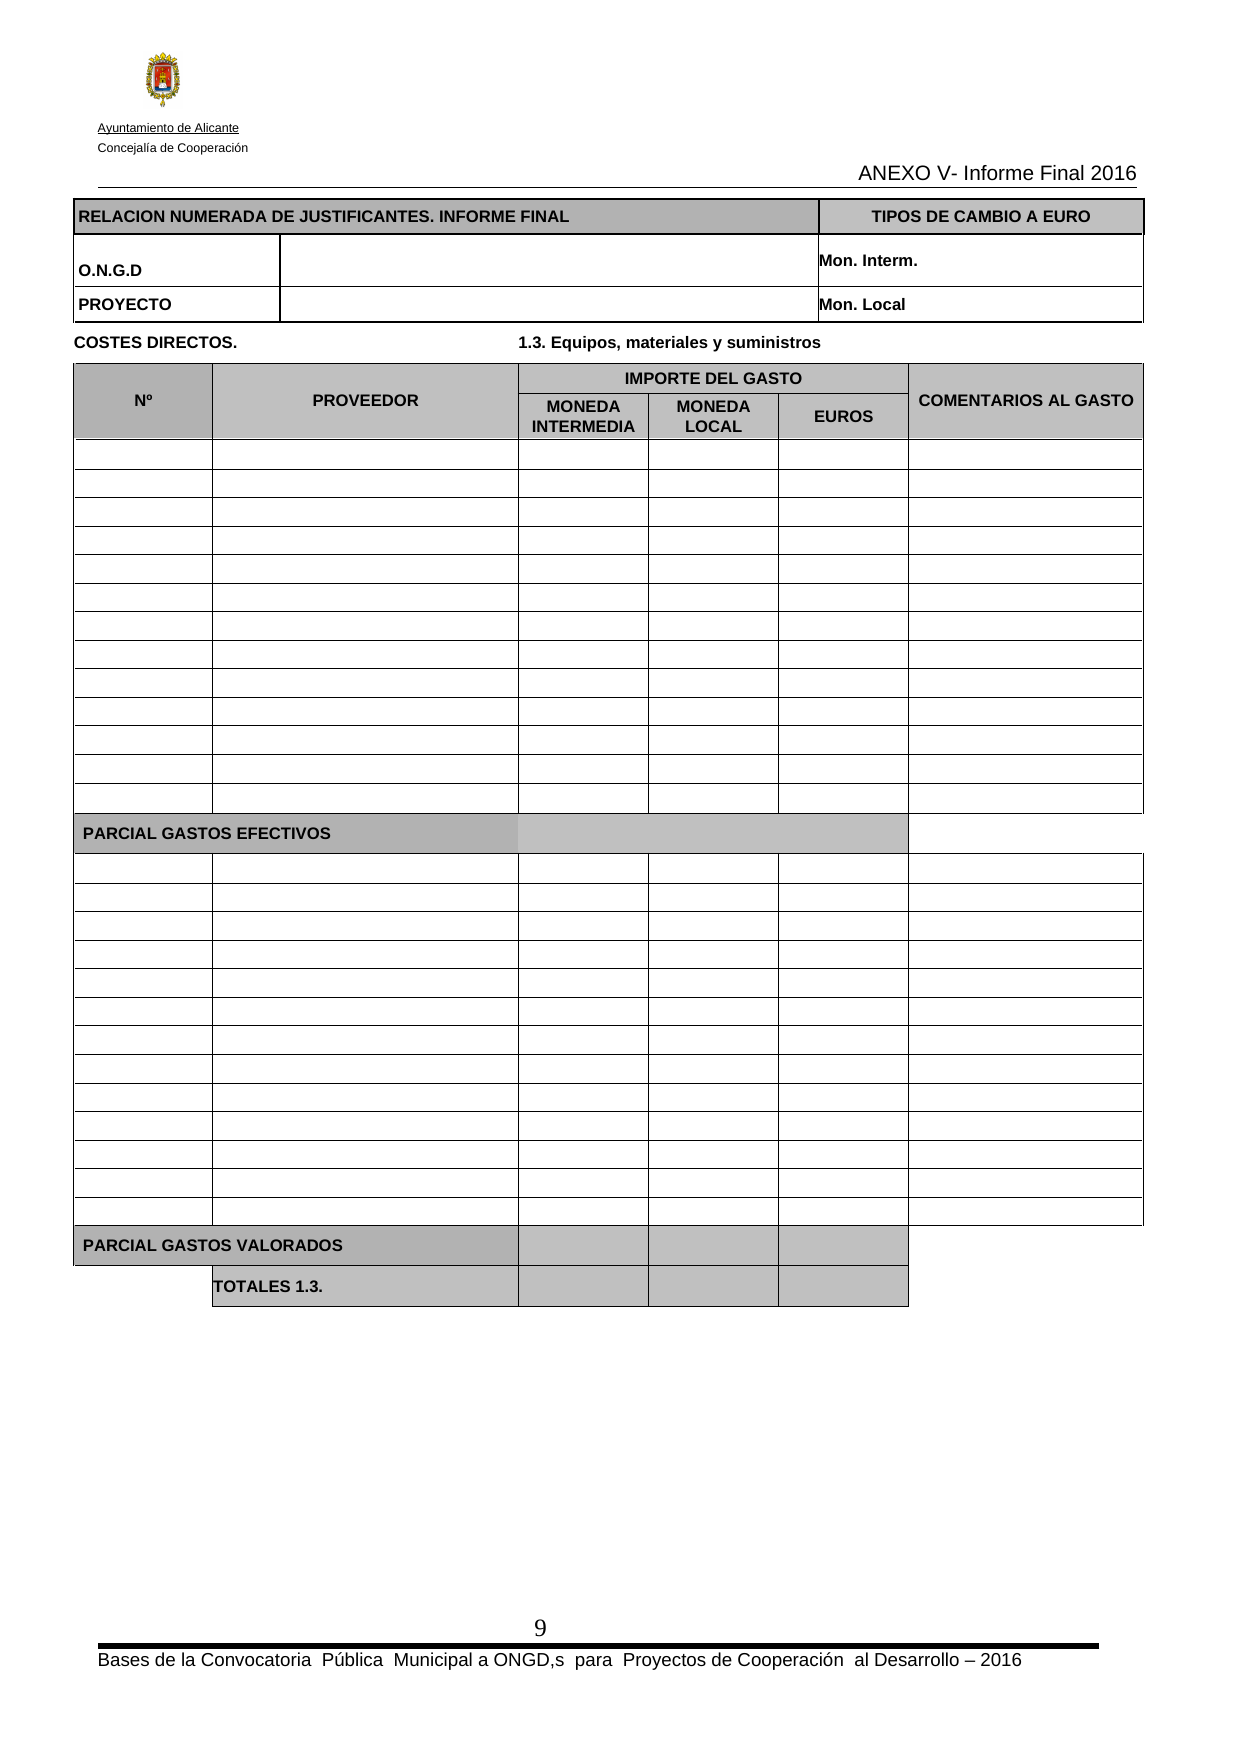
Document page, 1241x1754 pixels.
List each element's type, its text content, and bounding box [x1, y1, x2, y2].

table_cell [74, 911, 212, 940]
table_cell [74, 526, 212, 554]
table_cell [779, 612, 908, 640]
table_cell [649, 1084, 778, 1111]
table_cell [779, 498, 908, 526]
table_cell [213, 1026, 518, 1054]
table_cell [649, 1112, 778, 1139]
table_cell [519, 1226, 648, 1265]
table_cell [649, 969, 778, 997]
table_cell [519, 884, 648, 911]
table_cell [519, 998, 648, 1025]
table_cell [909, 813, 1143, 853]
table_cell [649, 1198, 778, 1225]
table_cell [213, 884, 518, 911]
table_cell [74, 783, 212, 812]
table_cell [779, 1169, 908, 1197]
table_cell [779, 584, 908, 611]
table_cell [518, 814, 649, 853]
table_header TIPOS DE CAMBIO A EURO [820, 200, 1143, 233]
table_cell [779, 854, 908, 883]
table_cell [779, 1198, 908, 1225]
table_cell [779, 470, 908, 497]
table_cell [909, 968, 1143, 997]
table_cell [74, 940, 212, 968]
table_cell [213, 998, 518, 1025]
table_cell [909, 1111, 1143, 1139]
table_cell [649, 440, 778, 468]
table_cell [649, 1026, 778, 1054]
table_cell [649, 884, 778, 911]
table_cell [519, 755, 648, 782]
table_cell O.N.G.D [74, 235, 279, 286]
table_cell COMENTARIOS AL GASTO [909, 363, 1143, 438]
table_cell [649, 641, 778, 668]
table_cell [649, 1266, 778, 1306]
table_cell [779, 941, 908, 968]
table_cell [74, 1054, 212, 1082]
table_cell [519, 1169, 648, 1197]
table_cell IMPORTE DEL GASTO [519, 364, 908, 393]
table_cell [649, 698, 778, 725]
table_cell [213, 1141, 518, 1168]
table_cell [74, 640, 212, 668]
table_cell [909, 497, 1143, 526]
table_cell PARCIAL GASTOS EFECTIVOS [74, 813, 518, 853]
table_cell [909, 583, 1143, 611]
table_cell [649, 912, 778, 940]
table_cell PARCIAL GASTOS VALORADOS [74, 1225, 518, 1265]
table_cell [909, 439, 1143, 468]
table_cell [909, 526, 1143, 554]
table_cell [779, 1084, 908, 1111]
table_cell PROYECTO [74, 286, 279, 321]
table_cell [649, 998, 778, 1025]
table_cell [74, 583, 212, 611]
table_cell [213, 669, 518, 697]
table_cell [74, 611, 212, 640]
table_cell [909, 1197, 1143, 1225]
table_cell [909, 1225, 1143, 1265]
table_cell [519, 498, 648, 526]
table_cell [519, 584, 648, 611]
table_cell [519, 854, 648, 883]
table_cell [519, 470, 648, 497]
table_cell [213, 726, 518, 754]
table_cell [74, 439, 212, 468]
table_cell [909, 883, 1143, 911]
table_cell [519, 1198, 648, 1225]
table_cell [779, 1226, 908, 1265]
table_cell PROVEEDOR [213, 364, 518, 438]
table_cell [519, 440, 648, 468]
table_cell [779, 440, 908, 468]
table_cell [909, 469, 1143, 497]
table_cell [213, 612, 518, 640]
table_cell [649, 498, 778, 526]
table_cell [909, 754, 1143, 782]
table_cell [213, 470, 518, 497]
table_cell [519, 1266, 648, 1306]
table_cell [909, 783, 1143, 812]
table_cell [519, 612, 648, 640]
table_cell [909, 1168, 1143, 1197]
table_cell [779, 1112, 908, 1139]
table_cell [74, 554, 212, 583]
table_cell [909, 640, 1143, 668]
table_cell TOTALES 1.3. [213, 1266, 518, 1306]
table_cell [213, 641, 518, 668]
table_cell [213, 584, 518, 611]
table_cell [74, 1025, 212, 1054]
table_cell [779, 1141, 908, 1168]
table_cell [909, 1054, 1143, 1082]
table_cell [519, 527, 648, 554]
table_cell [649, 784, 778, 812]
table_cell [909, 668, 1143, 697]
table_cell [74, 853, 212, 883]
table_cell [74, 1140, 212, 1168]
table_cell [74, 725, 212, 754]
table_cell [649, 1169, 778, 1197]
table_cell [649, 669, 778, 697]
table_cell [74, 1083, 212, 1111]
table_cell [213, 698, 518, 725]
table_cell [649, 941, 778, 968]
table_cell [519, 555, 648, 583]
table_cell [519, 726, 648, 754]
table_cell [779, 641, 908, 668]
table_cell [649, 555, 778, 583]
table_cell [519, 1026, 648, 1054]
table_cell [779, 1026, 908, 1054]
table_cell [281, 235, 818, 286]
table_cell [74, 668, 212, 697]
table_cell [779, 969, 908, 997]
table_cell [909, 1140, 1143, 1168]
table_cell [213, 498, 518, 526]
table_cell [519, 969, 648, 997]
table_cell [649, 584, 778, 611]
table_cell [281, 287, 818, 321]
table_cell [778, 814, 908, 853]
table_cell [213, 854, 518, 883]
table_cell [519, 698, 648, 725]
table_cell [649, 1055, 778, 1082]
table_cell [74, 497, 212, 526]
table_cell [779, 784, 908, 812]
table_cell [779, 1055, 908, 1082]
table_cell [779, 726, 908, 754]
table_cell [519, 1141, 648, 1168]
table_cell [213, 1084, 518, 1111]
table_cell MONEDA LOCAL [649, 394, 778, 438]
table_cell [779, 669, 908, 697]
table_cell [74, 697, 212, 725]
table_cell [74, 968, 212, 997]
table_cell [74, 883, 212, 911]
table_cell [909, 853, 1143, 883]
table_cell [213, 755, 518, 782]
table_cell [213, 1112, 518, 1139]
table_cell [779, 527, 908, 554]
table_cell [649, 854, 778, 883]
table_cell [519, 941, 648, 968]
table_cell COSTES DIRECTOS. [74, 321, 518, 363]
table_cell [213, 941, 518, 968]
table_cell [649, 814, 778, 853]
table_cell [909, 940, 1143, 968]
table_cell [74, 754, 212, 782]
table_cell [649, 755, 778, 782]
table_cell MONEDA INTERMEDIA [519, 394, 648, 438]
table_cell [519, 1055, 648, 1082]
table_cell [519, 784, 648, 812]
table_cell [74, 1168, 212, 1197]
table_cell [213, 969, 518, 997]
table_cell [649, 470, 778, 497]
table_cell [74, 1265, 212, 1306]
table_cell [519, 1084, 648, 1111]
table_cell [213, 555, 518, 583]
table_header RELACION NUMERADA DE JUSTIFICANTES. INFORME FINAL [75, 200, 818, 233]
table_cell [519, 641, 648, 668]
table_cell Nº [74, 363, 212, 438]
table_cell [909, 1083, 1143, 1111]
table_cell [213, 1055, 518, 1082]
table_cell EUROS [779, 394, 908, 438]
table_cell [213, 1198, 518, 1225]
table_cell [519, 912, 648, 940]
table_cell Mon. Local [819, 286, 1143, 321]
table_cell [519, 669, 648, 697]
table_cell [909, 1265, 1143, 1306]
table_cell [779, 555, 908, 583]
table_cell [909, 697, 1143, 725]
table_cell [649, 1226, 778, 1265]
table_cell [779, 1266, 908, 1306]
table_cell Mon. Interm. [819, 233, 1143, 286]
table_cell [74, 469, 212, 497]
table_cell [909, 725, 1143, 754]
table_cell 1.3. Equipos, materiales y suministros [518, 321, 1143, 363]
table_cell [213, 912, 518, 940]
table_cell [74, 1197, 212, 1225]
table_cell [909, 554, 1143, 583]
table_cell [213, 527, 518, 554]
table_cell [649, 612, 778, 640]
table_cell [779, 998, 908, 1025]
table_cell [909, 911, 1143, 940]
table_cell [213, 784, 518, 812]
table_cell [909, 997, 1143, 1025]
table_cell [74, 997, 212, 1025]
table_cell [779, 884, 908, 911]
table_cell [213, 1169, 518, 1197]
table_cell [779, 755, 908, 782]
table_cell [779, 912, 908, 940]
table_cell [519, 1112, 648, 1139]
table_cell [779, 698, 908, 725]
table_cell [74, 1111, 212, 1139]
table_cell [649, 726, 778, 754]
table_cell [909, 611, 1143, 640]
table_cell [909, 1025, 1143, 1054]
table_cell [649, 1141, 778, 1168]
table_cell [649, 527, 778, 554]
picture [143, 51, 183, 109]
table_cell [213, 440, 518, 468]
